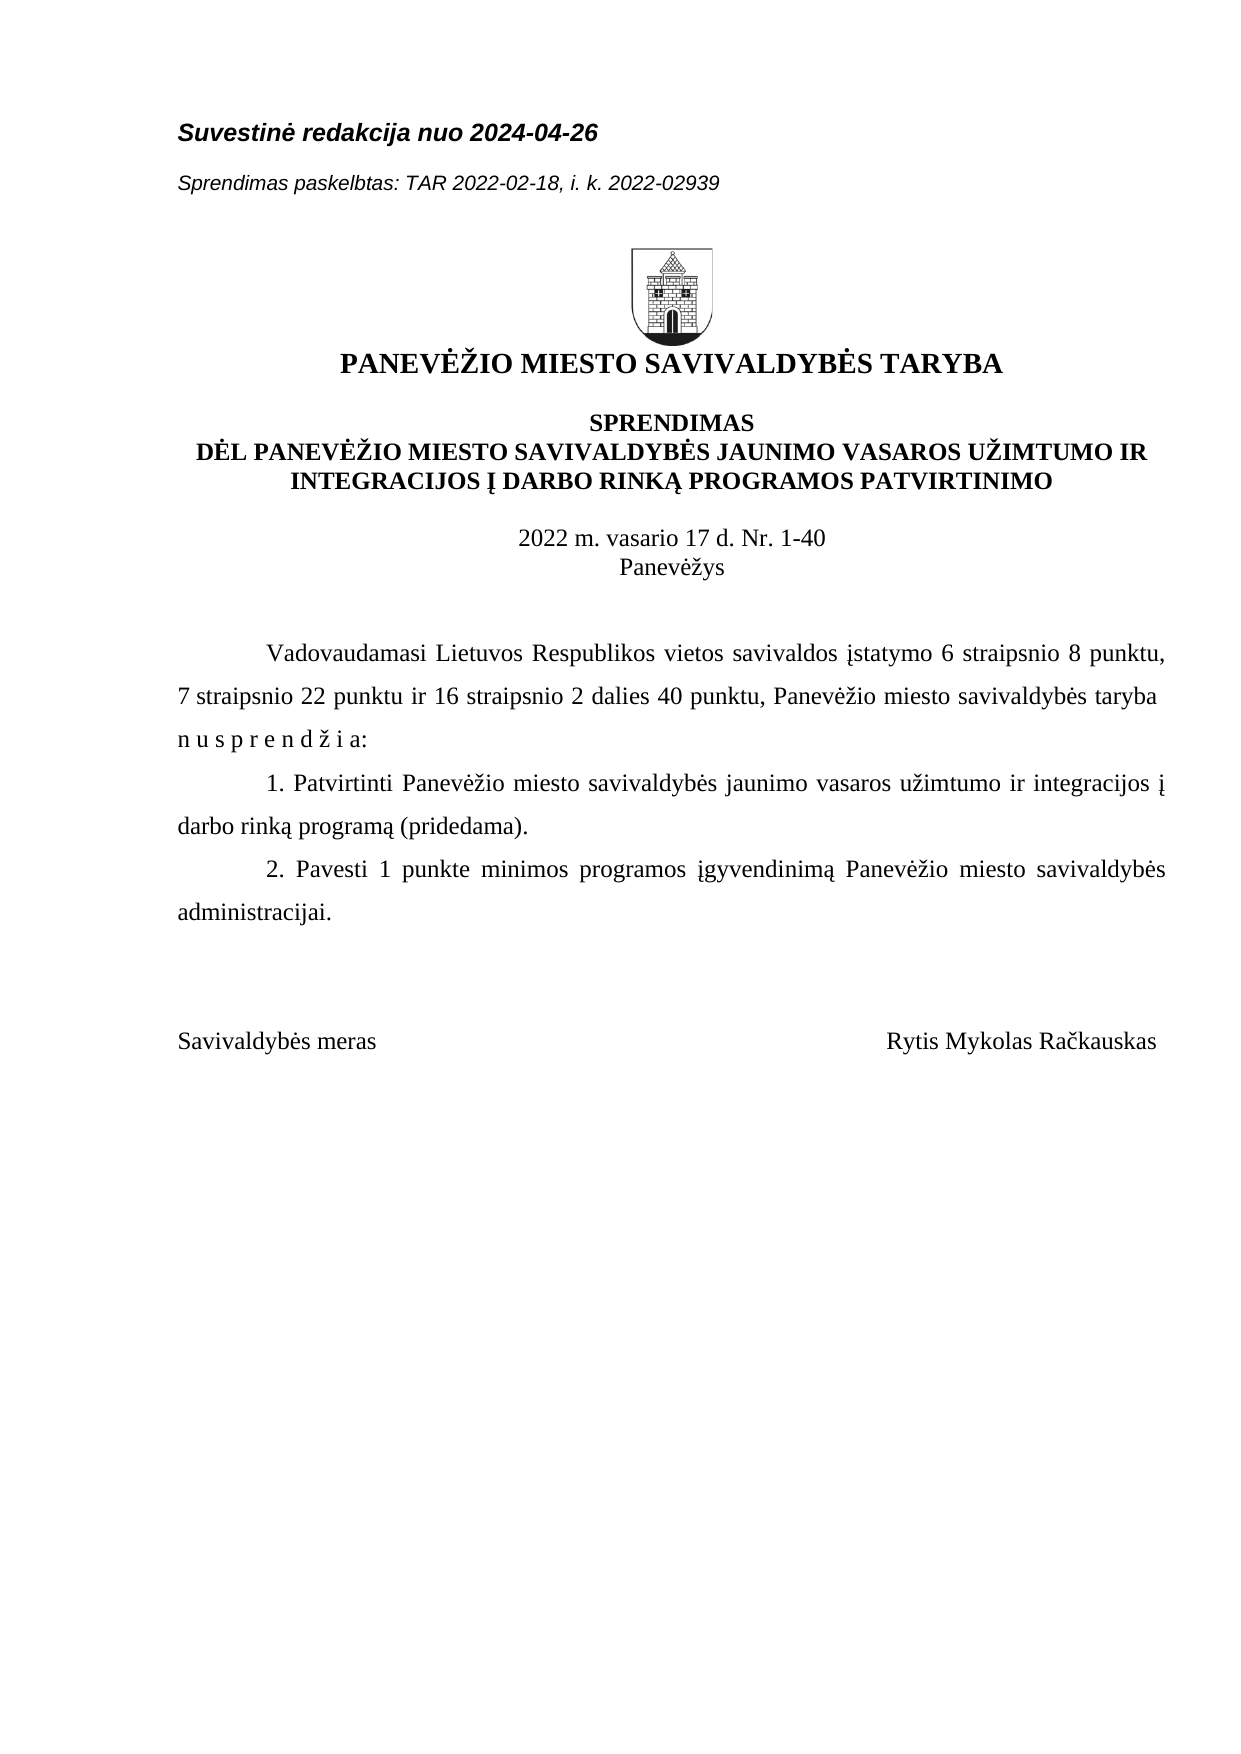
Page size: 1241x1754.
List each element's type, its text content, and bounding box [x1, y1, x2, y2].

text DĖL PANEVĖŽIO MIESTO SAVIVALDYBĖS JAUNIMO VASAROS UŽIMTUMO IR INTEGRACIJOS Į DARBO RINKĄ PROGRAMOS PATVIRTINIMO [177, 437, 1166, 494]
text 1. Patvirtinti Panevėžio miesto savivaldybės jaunimo vasaros užimtumo ir integracijos į darbo rinką programą (pridedama). [177, 768, 1166, 839]
text 2. Pavesti 1 punkte minimos programos įgyvendinimą Panevėžio miesto savivaldybės administracijai. [177, 854, 1166, 926]
text PANEVĖŽIO MIESTO SAVIVALDYBĖS TARYBA [177, 346, 1166, 379]
text Savivaldybės meras Rytis Mykolas Račkauskas [177, 1026, 1166, 1055]
text Sprendimas paskelbtas: TAR 2022-02-18, i. k. 2022-02939 [177, 171, 1166, 195]
text Panevėžys [177, 552, 1166, 581]
text Suvestinė redakcija nuo 2024-04-26 [177, 118, 1166, 147]
text Vadovaudamasi Lietuvos Respublikos vietos savivaldos įstatymo 6 straipsnio 8 punktu, 7 straipsnio 22 punktu ir 16 straipsnio 2 dalies 40 punktu, Panevėžio miesto savivaldybės taryba n u s p r e n d ž i a: [177, 638, 1166, 753]
text 2022 m. vasario 17 d. Nr. 1-40 [177, 523, 1166, 552]
subtitle SPRENDIMAS [177, 408, 1166, 437]
